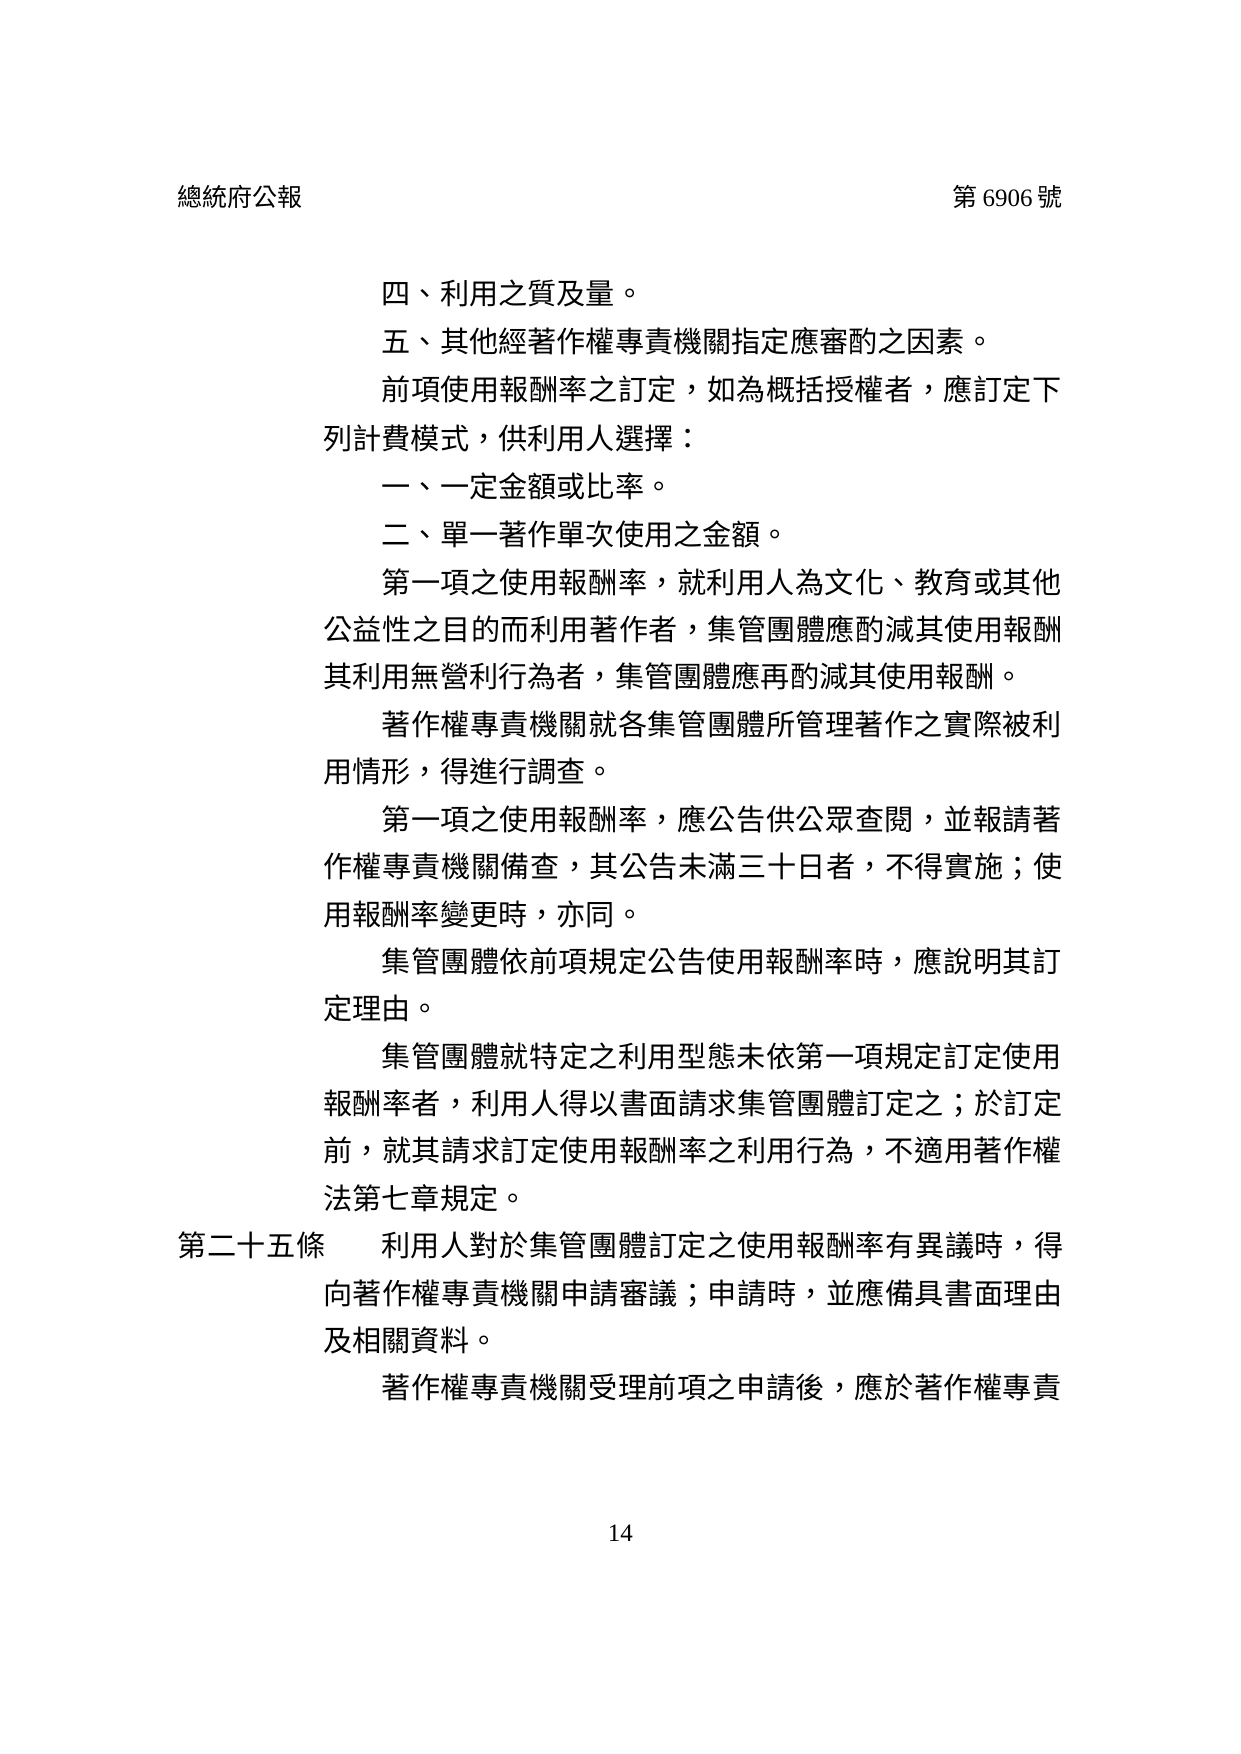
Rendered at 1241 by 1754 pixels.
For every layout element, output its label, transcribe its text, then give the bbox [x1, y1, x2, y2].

text 二、單一著作單次使用之金額。 [381, 507, 1063, 555]
text 第二十五條 利用人對於集管團體訂定之使用報酬率有異議時，得向著作權專責機關申請審議；申請時，並應備具書面理由及相關資料。 [177, 1219, 1063, 1361]
text 五、其他經著作權專責機關指定應審酌之因素。 [381, 314, 1063, 362]
text 集管團體就特定之利用型態未依第一項規定訂定使用報酬率者，利用人得以書面請求集管團體訂定之；於訂定前，就其請求訂定使用報酬率之利用行為，不適用著作權法第七章規定。 [323, 1029, 1063, 1219]
text 集管團體依前項規定公告使用報酬率時，應說明其訂定理由。 [323, 934, 1063, 1029]
text 前項使用報酬率之訂定，如為概括授權者，應訂定下列計費模式，供利用人選擇： [323, 362, 1063, 459]
text 第一項之使用報酬率，就利用人為文化、教育或其他公益性之目的而利用著作者，集管團體應酌減其使用報酬；其利用無營利行為者，集管團體應再酌減其使用報酬。 [323, 555, 1063, 697]
text 著作權專責機關就各集管團體所管理著作之實際被利用情形，得進行調查。 [323, 697, 1063, 792]
text 著作權專責機關受理前項之申請後，應於著作權專責機關之網站公布；其他相同利用情形之利用人，得備具書面理由及相關資料，向著作權專責機關請求參加申請審議。 [323, 1361, 1063, 1408]
text 四、利用之質及量。 [381, 266, 1063, 314]
text 一、一定金額或比率。 [381, 459, 1063, 507]
text 第一項之使用報酬率，應公告供公眾查閱，並報請著作權專責機關備查，其公告未滿三十日者，不得實施；使用報酬率變更時，亦同。 [323, 792, 1063, 934]
